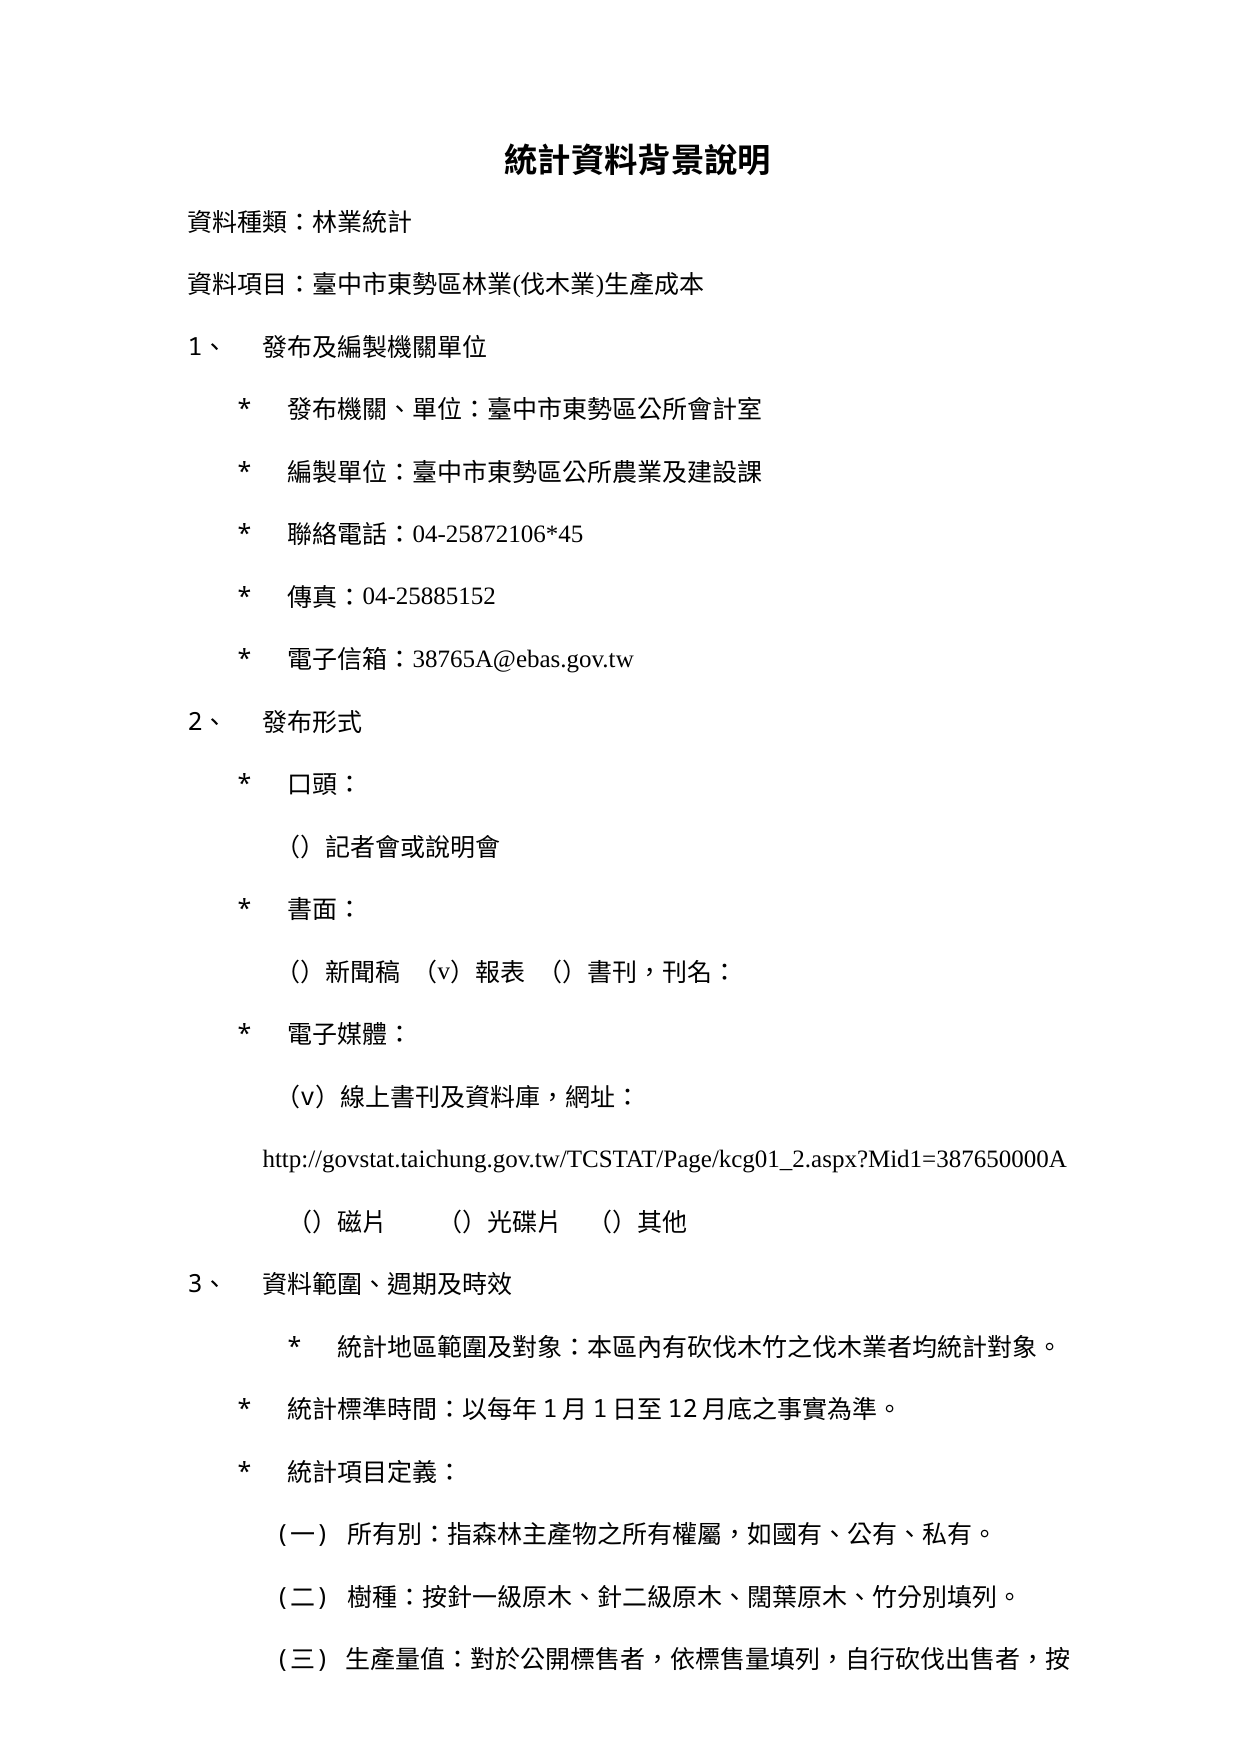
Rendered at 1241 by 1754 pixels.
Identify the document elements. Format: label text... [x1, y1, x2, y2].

list 統計標準時間：以每年1月1日至12月底之事實為準。 [237, 1366, 1087, 1429]
text （v）線上書刊及資料庫，網址： [250, 1054, 1087, 1116]
list 電子信箱：38765A@ebas.gov.tw [237, 616, 1087, 679]
list 書面： [237, 866, 1087, 929]
list 編製單位：臺中市東勢區公所農業及建設課 [237, 429, 1087, 491]
list 發布機關、單位：臺中市東勢區公所會計室 [237, 366, 1087, 429]
text http://govstat.taichung.gov.tw/TCSTAT/Page/kcg01_2.aspx?Mid1=387650000A （）磁片 （）光碟片 （）其他 [262, 1116, 1087, 1241]
text （）記者會或說明會 [187, 804, 1087, 866]
list 資料範圍、週期及時效 [187, 1241, 1087, 1304]
text （）新聞稿 （v）報表 （）書刊，刊名： [187, 929, 1087, 991]
text (二) 樹種：按針一級原木、針二級原木、闊葉原木、竹分別填列。 [275, 1554, 1087, 1616]
list 發布及編製機關單位 [187, 304, 1087, 366]
text (一) 所有別：指森林主產物之所有權屬，如國有、公有、私有。 [275, 1491, 1087, 1554]
list 發布形式 [187, 679, 1087, 741]
text 資料種類：林業統計 [187, 179, 1087, 241]
list 口頭： [237, 741, 1087, 804]
text (三) 生產量值：對於公開標售者，依標售量填列，自行砍伐出售者，按 [275, 1616, 1087, 1679]
list 傳真：04-25885152 [237, 554, 1087, 616]
list 統計地區範圍及對象：本區內有砍伐木竹之伐木業者均統計對象。 [287, 1304, 1087, 1366]
text 資料項目：臺中市東勢區林業(伐木業)生產成本 [187, 241, 1087, 304]
list 聯絡電話：04-25872106*45 [237, 491, 1087, 554]
text 統計資料背景說明 [187, 116, 1087, 179]
list 統計項目定義： [237, 1429, 1087, 1491]
list 電子媒體： [237, 991, 1087, 1054]
